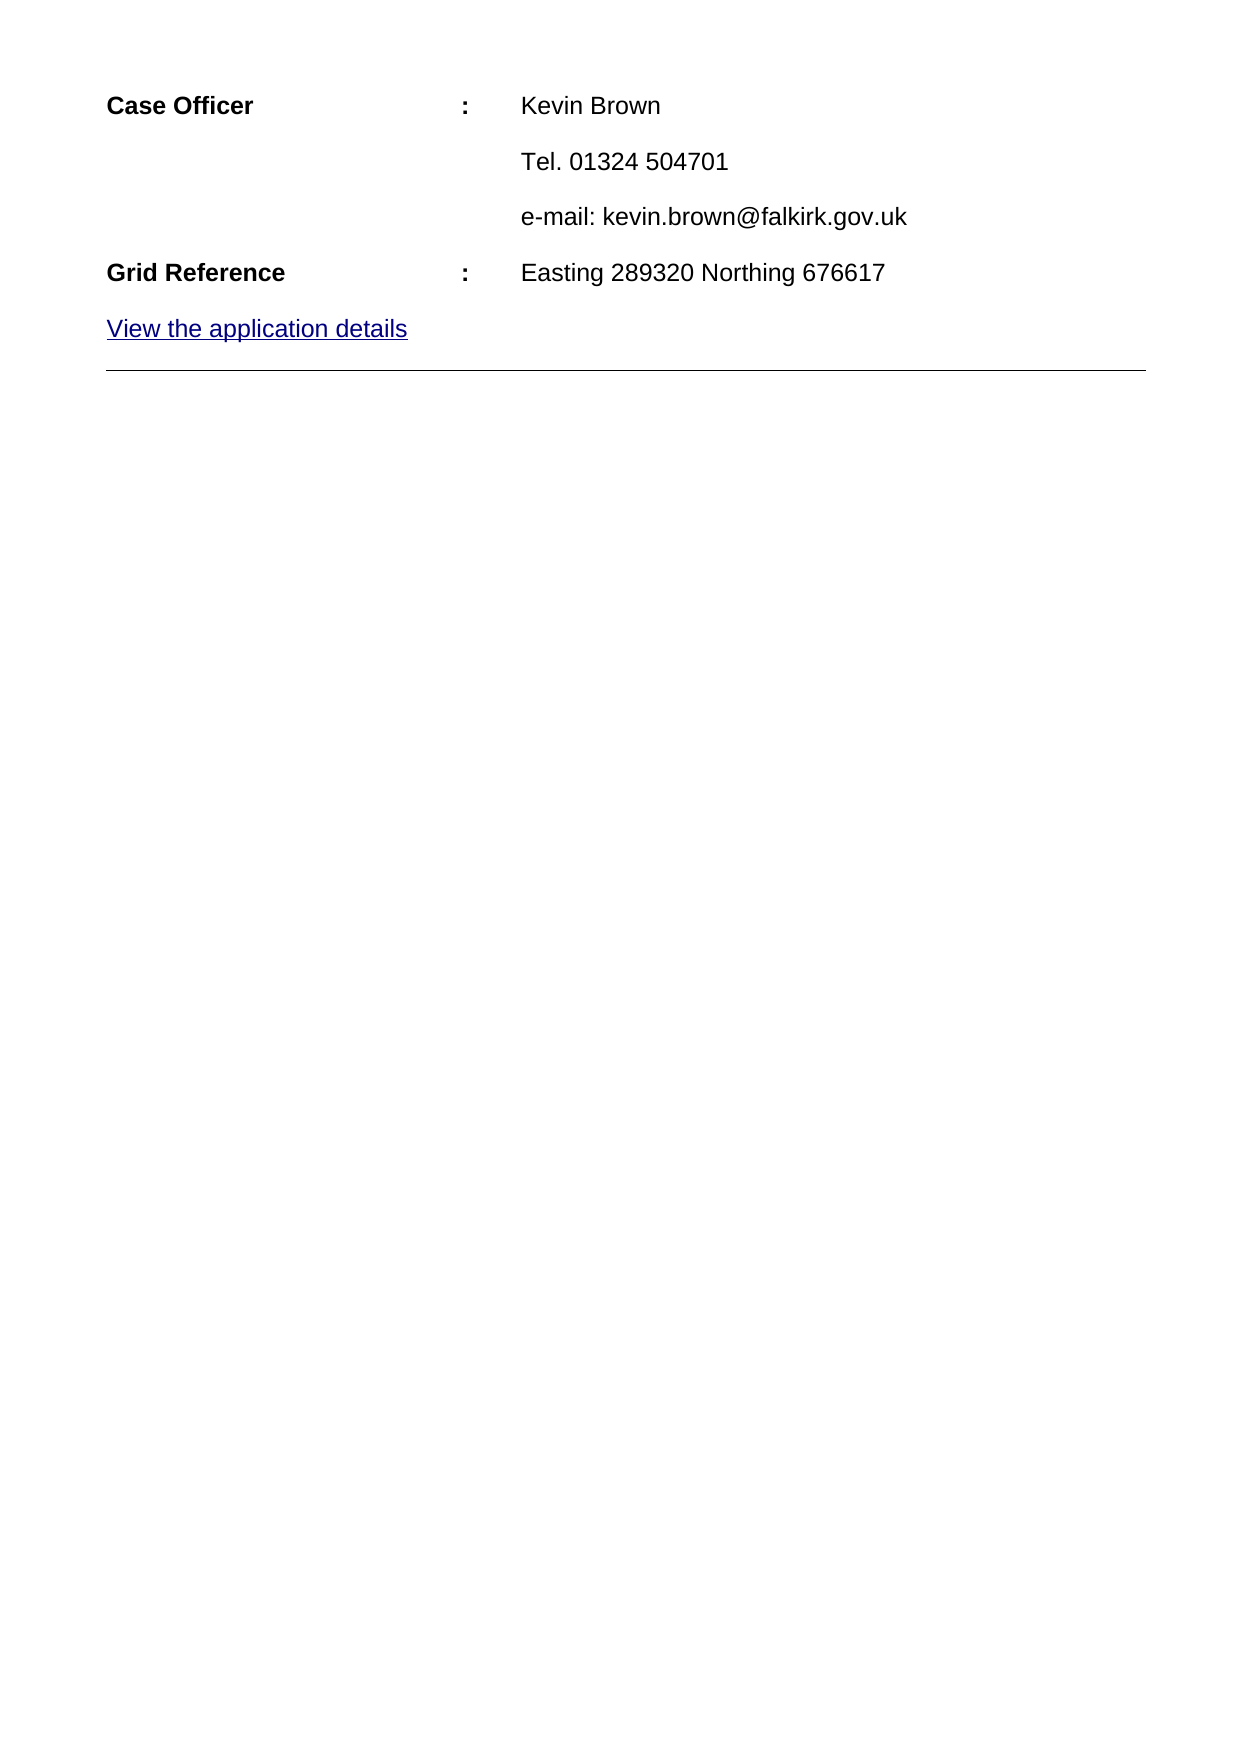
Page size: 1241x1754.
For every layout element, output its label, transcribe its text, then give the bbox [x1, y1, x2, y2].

text View the application details [106, 314, 1146, 343]
text Case Officer : Kevin Brown [106, 91, 1146, 119]
text e-mail: kevin.brown@falkirk.gov.uk [106, 202, 1146, 231]
text Tel. 01324 504701 [106, 146, 1146, 175]
text Grid Reference : Easting 289320 Northing 676617 [106, 258, 1146, 287]
